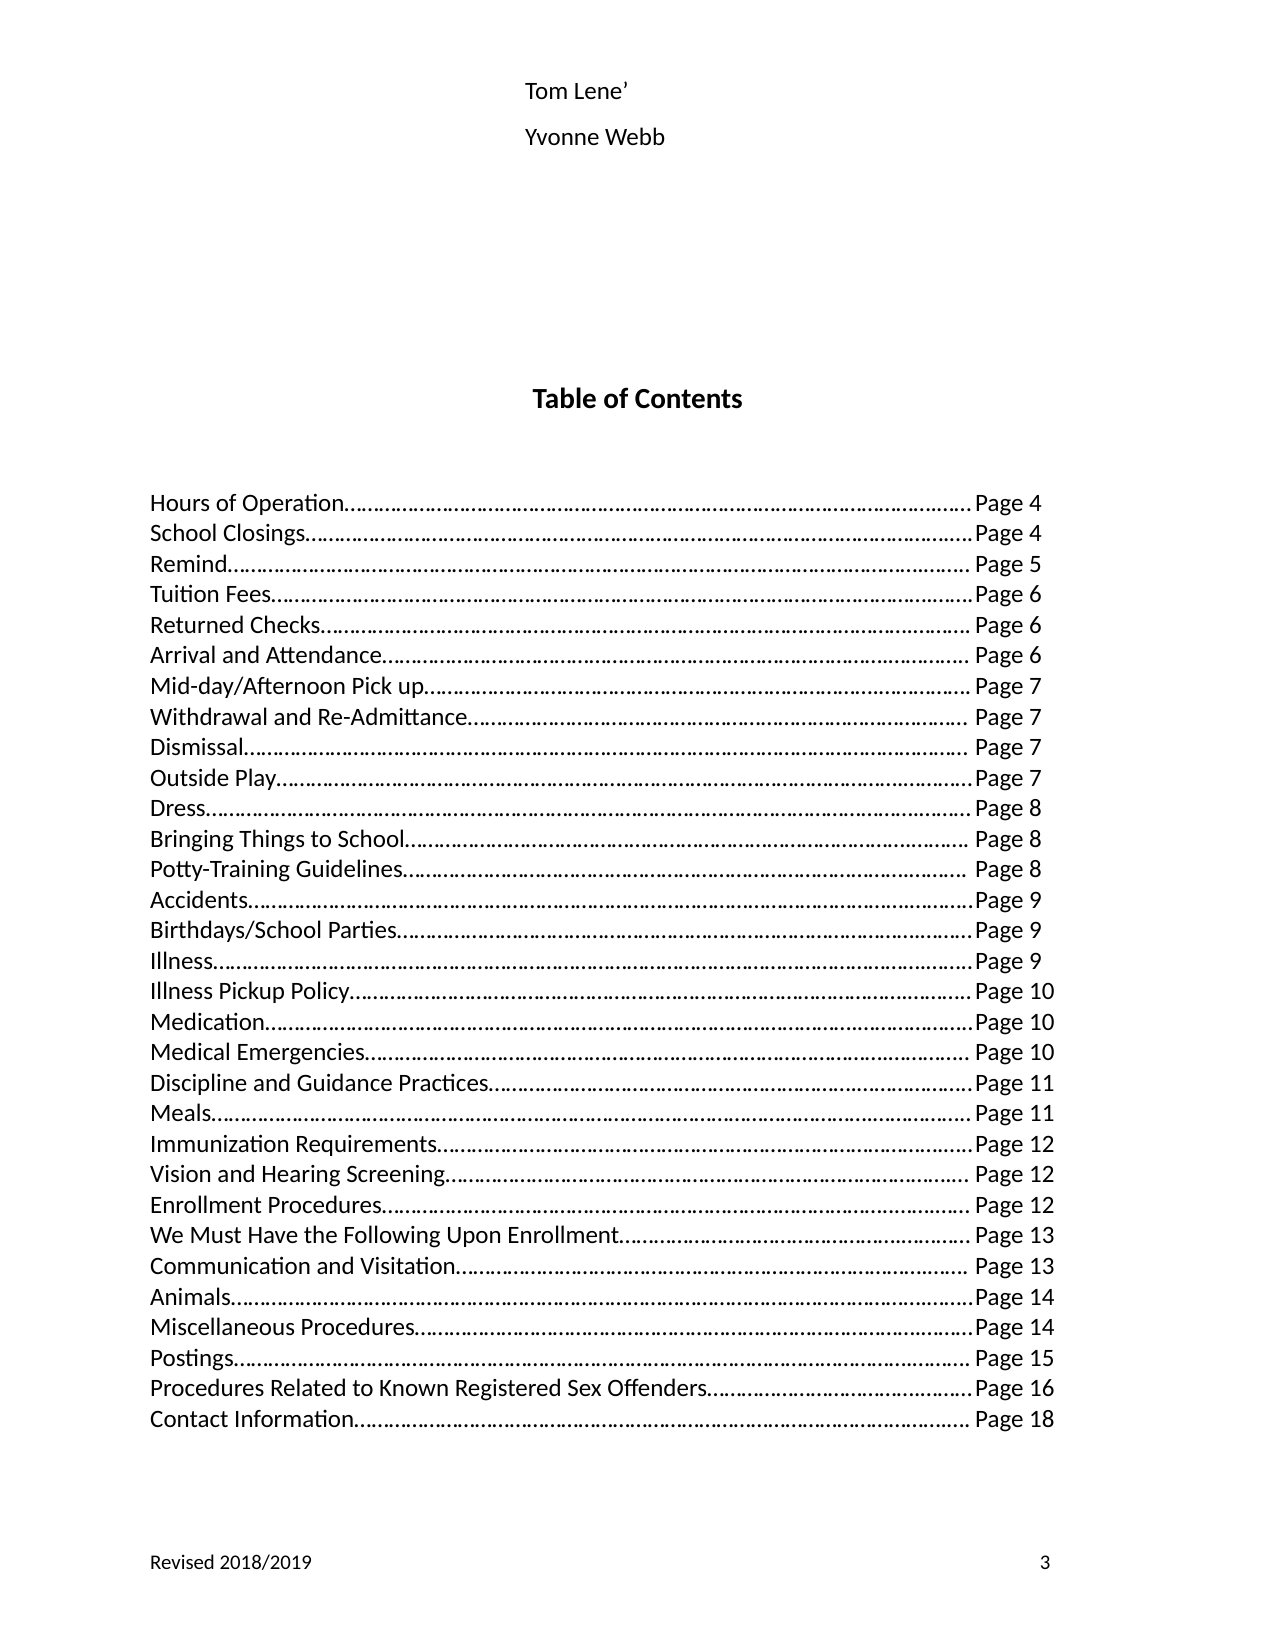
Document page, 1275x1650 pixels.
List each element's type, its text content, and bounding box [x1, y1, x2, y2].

text School Closings………………………………………………………………………………………………….…. Page 4 [150, 518, 1125, 548]
text Contact Information………………………………………………………………………………………….…. Page 18 [150, 1403, 1125, 1433]
text Tuition Fees…………………………………………………………………………………………………….……. Page 6 [150, 579, 1125, 609]
text Birthdays/School Parties……………………………………………………………………………….……… Page 9 [150, 914, 1125, 945]
text Remind………………………………………………………………………………………………………….…….. Page 5 [150, 548, 1125, 579]
text Withdrawal and Re-Admittance…………………………………………………………………………… Page 7 [150, 701, 1125, 731]
text Medical Emergencies……………………………………………………………………………….………….. Page 10 [150, 1036, 1125, 1067]
text Procedures Related to Known Registered Sex Offenders……………………………….……… Page 16 [150, 1372, 1125, 1403]
text Bringing Things to School…………………………………………………………………………….………. Page 8 [150, 823, 1125, 853]
text Yvonne Webb [150, 121, 1125, 151]
text Illness…………………………………………………………………………………………………………….…….. Page 9 [150, 945, 1125, 975]
text Medication………………………………………………………………………………………….……………….. Page 10 [150, 1006, 1125, 1036]
text Outside Play……………………………………………………………………………………………….………… Page 7 [150, 762, 1125, 792]
text We Must Have the Following Upon Enrollment………………………………………….………… Page 13 [150, 1219, 1125, 1250]
text Returned Checks………………………………………………………………………………………….………. Page 6 [150, 609, 1125, 640]
text Illness Pickup Policy…………………………………………………………………………………….……….. Page 10 [150, 975, 1125, 1006]
text Animals………………………………………………………………………………………………………….…….. Page 14 [150, 1281, 1125, 1311]
text Enrollment Procedures……………………………………………………………………………..…….…… Page 12 [150, 1189, 1125, 1219]
text Tom Lene’ [150, 75, 1125, 106]
text Communication and Visitation……………………………………………………………………….……. Page 13 [150, 1250, 1125, 1281]
text Meals…………………………………………………………………………………………………….…………….. Page 11 [150, 1097, 1125, 1128]
text Miscellaneous Procedures…………………………………………………………………………….……… Page 14 [150, 1311, 1125, 1342]
text Dismissal……………………………………………………………………………………………………………… Page 7 [150, 731, 1125, 762]
text Vision and Hearing Screening…………………………………………………………………………….… Page 12 [150, 1158, 1125, 1189]
text Discipline and Guidance Practices……………………………………………………….……………….. Page 11 [150, 1067, 1125, 1097]
text Mid-day/Afternoon Pick up…………………………………………………………………….……………. Page 7 [150, 670, 1125, 701]
text Immunization Requirements…………………………………………………………………………….….. Page 12 [150, 1128, 1125, 1158]
text Arrival and Attendance…………………………………………………………………………….………….. Page 6 [150, 640, 1125, 670]
text Potty-Training Guidelines…………………………………………………………………………….………. Page 8 [150, 853, 1125, 884]
text Table of Contents [150, 380, 1125, 416]
text Postings……………………………………………………………………………………………………….………. Page 15 [150, 1342, 1125, 1372]
text Accidents…………………………………………………………………………………………………….……….. Page 9 [150, 884, 1125, 914]
text Hours of Operation………………………………………………………………………………………….…… Page 4 [150, 487, 1125, 518]
text Dress…………………………………………………………………………………………………………….……… Page 8 [150, 792, 1125, 823]
